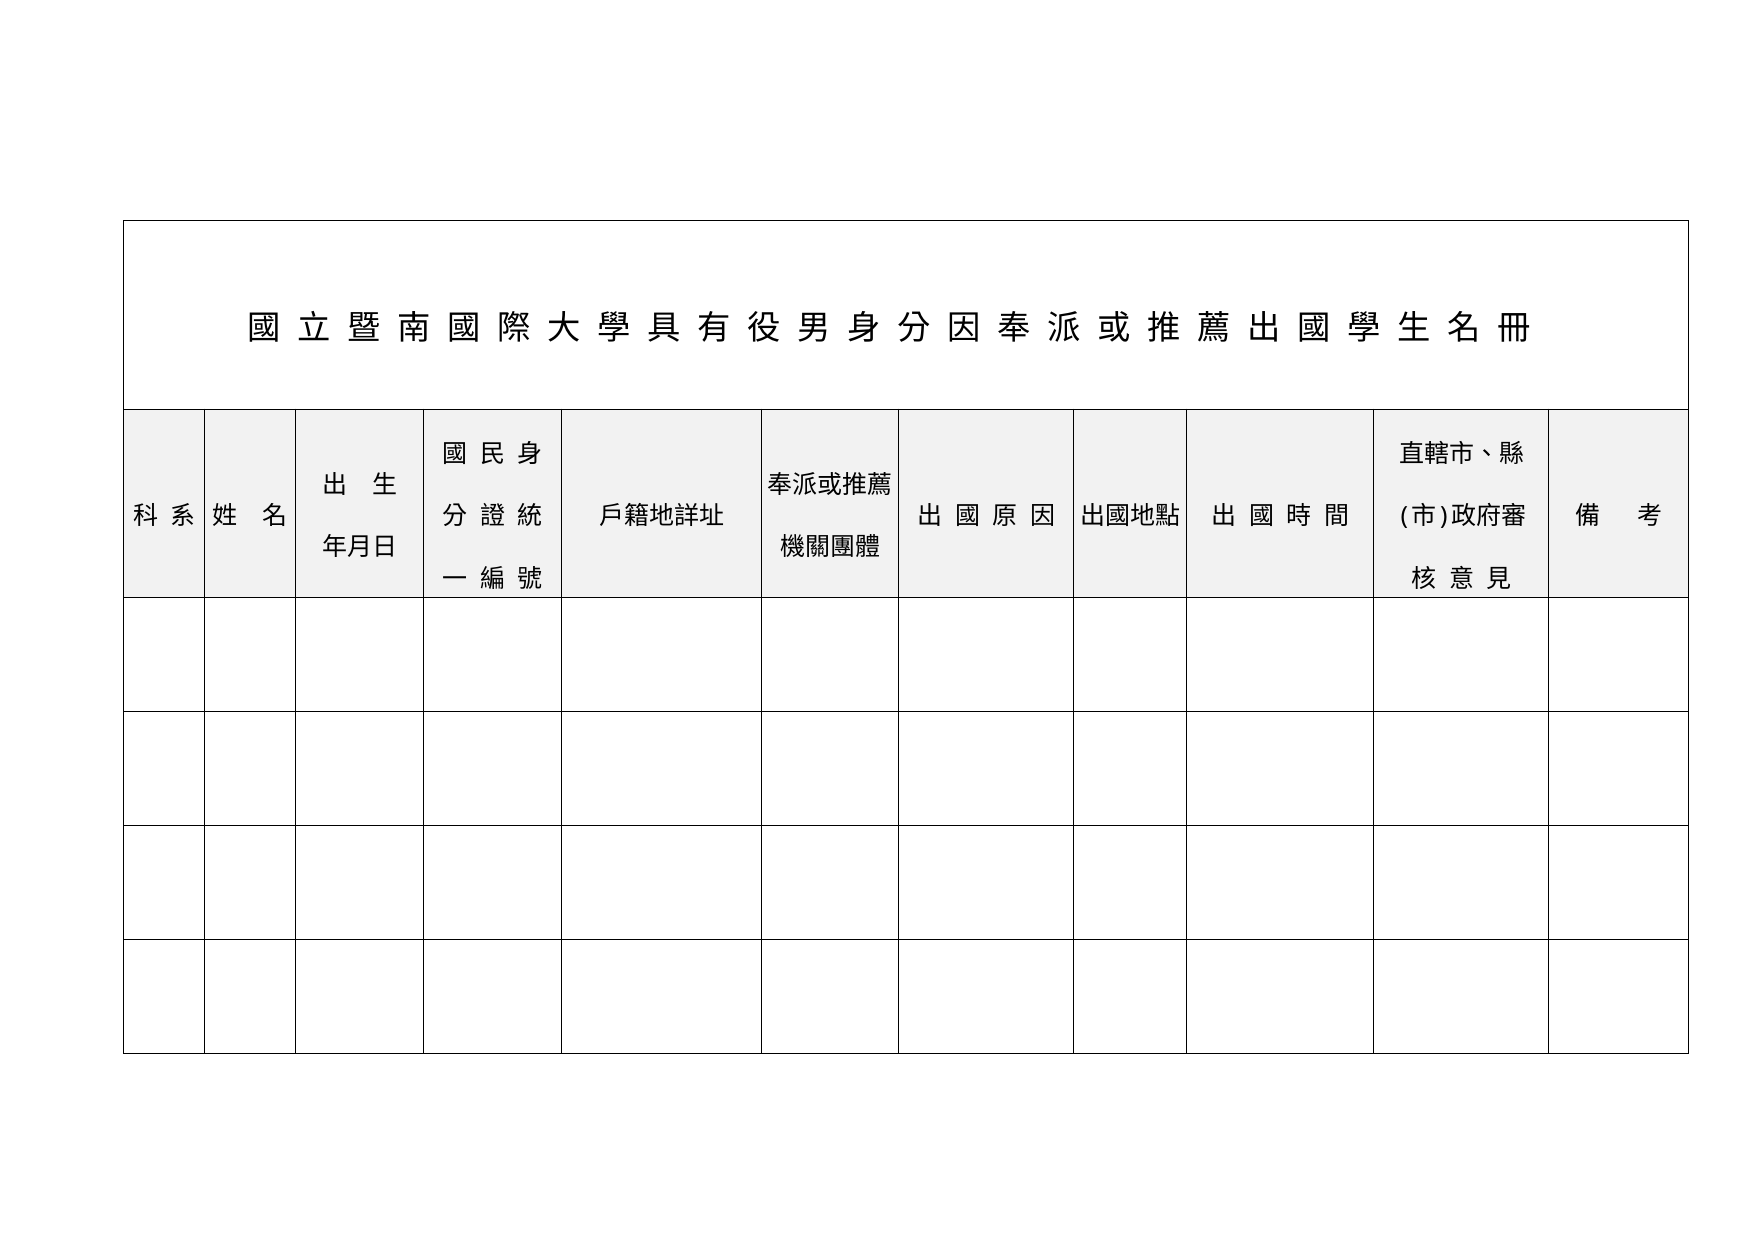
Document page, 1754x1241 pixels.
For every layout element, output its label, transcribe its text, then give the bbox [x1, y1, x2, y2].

table_cell [296, 826, 423, 939]
table_cell [296, 712, 423, 825]
table_cell [562, 826, 761, 939]
table_cell [296, 940, 423, 1053]
table_cell [124, 712, 204, 825]
table_cell 直轄市、縣 (市)政府審 核 意 見 [1374, 410, 1548, 597]
table_cell [899, 826, 1073, 939]
table_cell [1187, 598, 1373, 711]
table_cell [1187, 826, 1373, 939]
table_cell [562, 940, 761, 1053]
table_cell [205, 826, 295, 939]
table_cell [899, 598, 1073, 711]
table_cell [562, 712, 761, 825]
table_cell 備 考 [1549, 410, 1688, 597]
table_cell [424, 940, 561, 1053]
table_cell [1074, 940, 1186, 1053]
table_cell [1374, 598, 1548, 711]
table_cell [296, 598, 423, 711]
table_cell [762, 940, 898, 1053]
table_cell [205, 712, 295, 825]
table_cell [205, 598, 295, 711]
table_cell [1187, 940, 1373, 1053]
table_cell [424, 598, 561, 711]
table_cell [424, 826, 561, 939]
table_cell [1074, 712, 1186, 825]
table_cell [1374, 712, 1548, 825]
table_cell 出 生 年月日 [296, 410, 423, 597]
table_cell 出 國 原 因 [899, 410, 1073, 597]
table_cell [899, 940, 1073, 1053]
table_cell 國 民 身 分 證 統 一 編 號 [424, 410, 561, 597]
table_cell [205, 940, 295, 1053]
table_cell [762, 598, 898, 711]
table_cell [762, 826, 898, 939]
table_cell [124, 940, 204, 1053]
table_cell 姓 名 [205, 410, 295, 597]
table_cell 奉派或推薦 機關團體 [762, 410, 898, 597]
table_cell [1074, 826, 1186, 939]
table_cell [1549, 826, 1688, 939]
table_cell 科 系 [124, 410, 204, 597]
table_cell [1549, 940, 1688, 1053]
table_cell [1549, 712, 1688, 825]
table_cell [1074, 598, 1186, 711]
table_cell [1549, 598, 1688, 711]
table_cell [1187, 712, 1373, 825]
table_cell [424, 712, 561, 825]
table_cell 出 國 時 間 [1187, 410, 1373, 597]
table_cell [124, 598, 204, 711]
table_cell [762, 712, 898, 825]
table_cell [562, 598, 761, 711]
table_cell [899, 712, 1073, 825]
table_header 國 立 暨 南 國 際 大 學 具 有 役 男 身 分 因 奉 派 或 推 薦 出 國 學 生 名 冊 [124, 221, 1688, 408]
table_cell 戶籍地詳址 [562, 410, 761, 597]
table_cell [1374, 826, 1548, 939]
table_cell [124, 826, 204, 939]
table_cell 出國地點 [1074, 410, 1186, 597]
table_cell [1374, 940, 1548, 1053]
